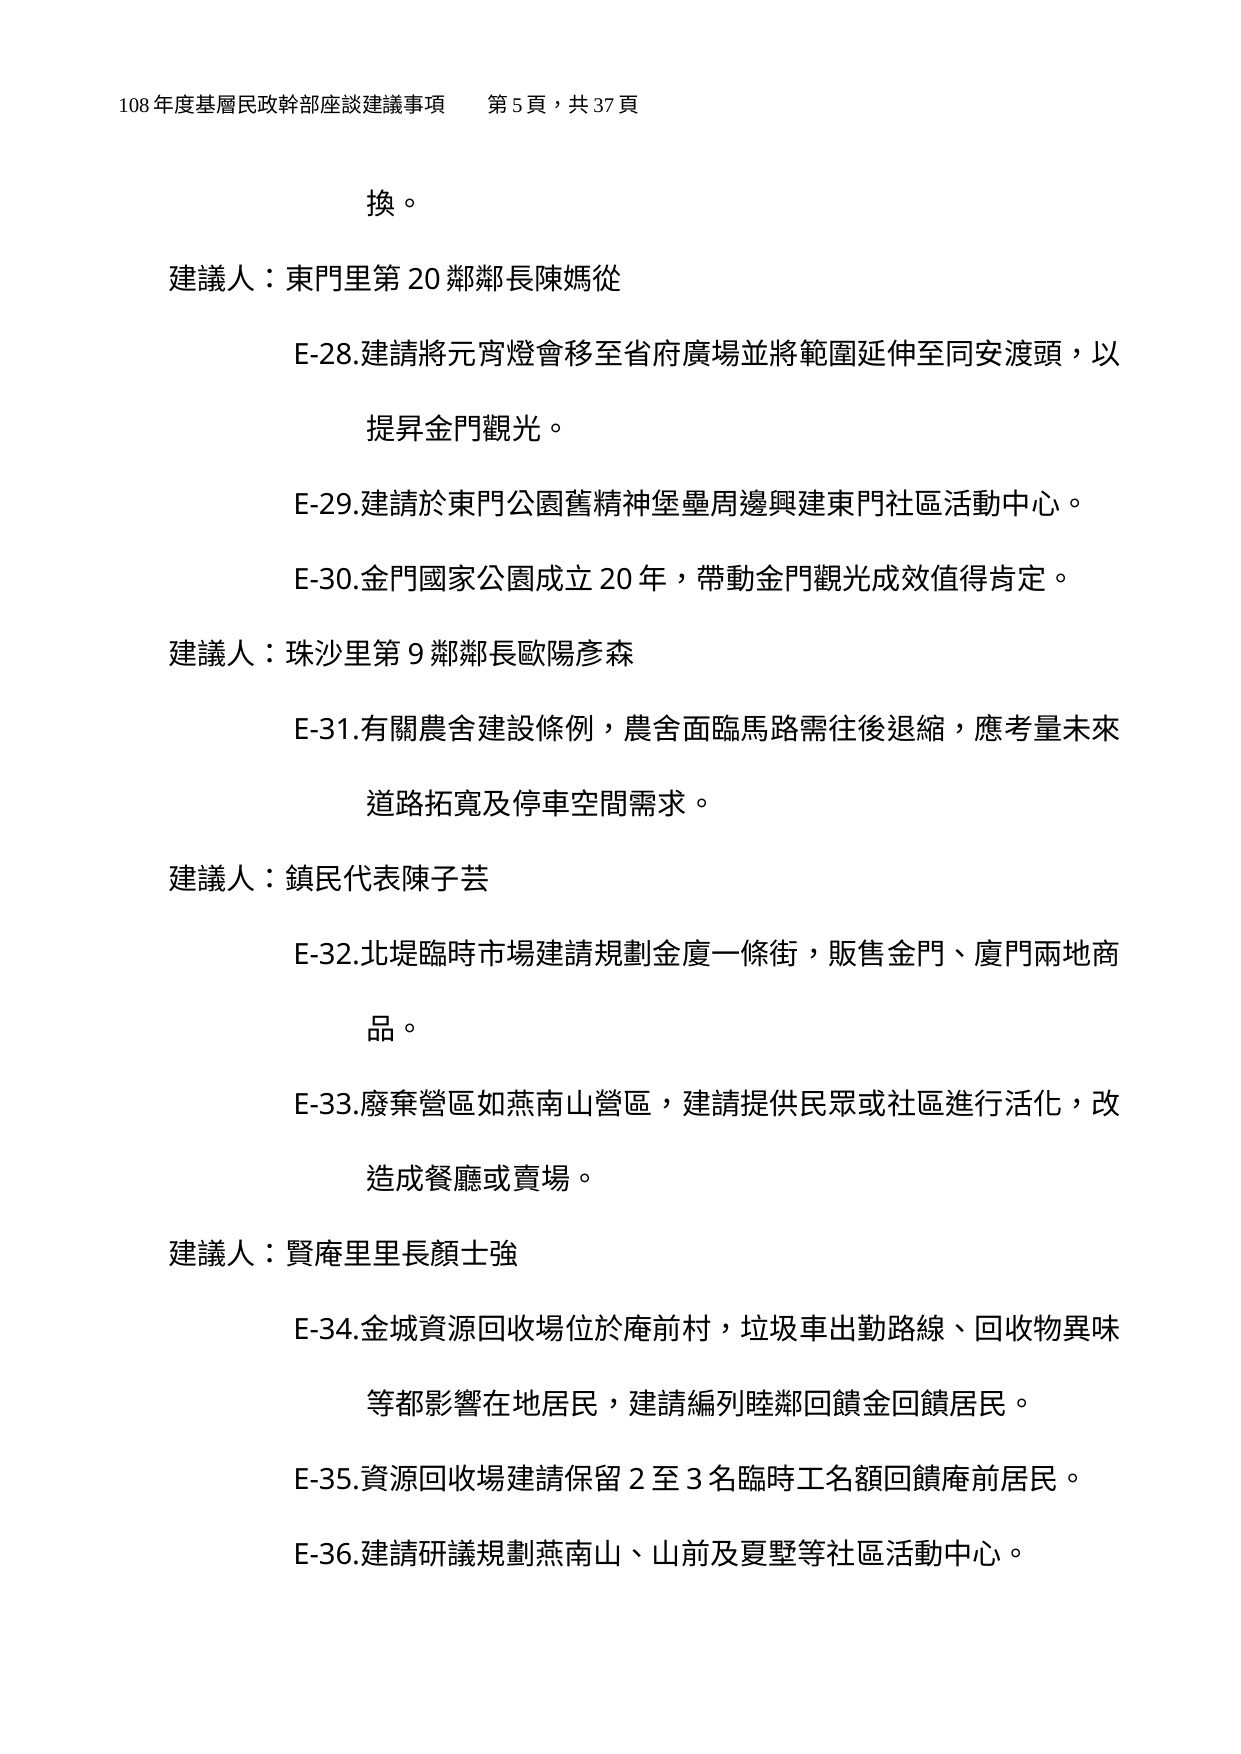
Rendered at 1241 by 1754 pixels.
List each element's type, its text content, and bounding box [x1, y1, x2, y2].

text E-35.資源回收場建請保留2至3名臨時工名額回饋庵前居民。 [293, 1433, 1122, 1508]
text E-31.有關農舍建設條例，農舍面臨馬路需往後退縮，應考量未來道路拓寬及停車空間需求。 [293, 683, 1122, 833]
text E-32.北堤臨時市場建請規劃金廈一條街，販售金門、廈門兩地商品。 [293, 908, 1122, 1058]
text E-36.建請研議規劃燕南山、山前及夏墅等社區活動中心。 [293, 1508, 1122, 1583]
text 建議人：珠沙里第9鄰鄰長歐陽彥森 [168, 608, 1122, 683]
text 換。 [293, 158, 1122, 233]
text E-34.金城資源回收場位於庵前村，垃圾車出勤路線、回收物異味等都影響在地居民，建請編列睦鄰回饋金回饋居民。 [293, 1283, 1122, 1433]
text 建議人：賢庵里里長顏士強 [168, 1208, 1122, 1283]
text 建議人：東門里第20鄰鄰長陳媽從 [168, 233, 1122, 308]
text E-29.建請於東門公園舊精神堡壘周邊興建東門社區活動中心。 [293, 458, 1122, 533]
text E-33.廢棄營區如燕南山營區，建請提供民眾或社區進行活化，改造成餐廳或賣場。 [293, 1058, 1122, 1208]
text E-30.金門國家公園成立20年，帶動金門觀光成效值得肯定。 [293, 533, 1122, 608]
text E-28.建請將元宵燈會移至省府廣場並將範圍延伸至同安渡頭，以提昇金門觀光。 [293, 308, 1122, 458]
text 建議人：鎮民代表陳子芸 [168, 833, 1122, 908]
